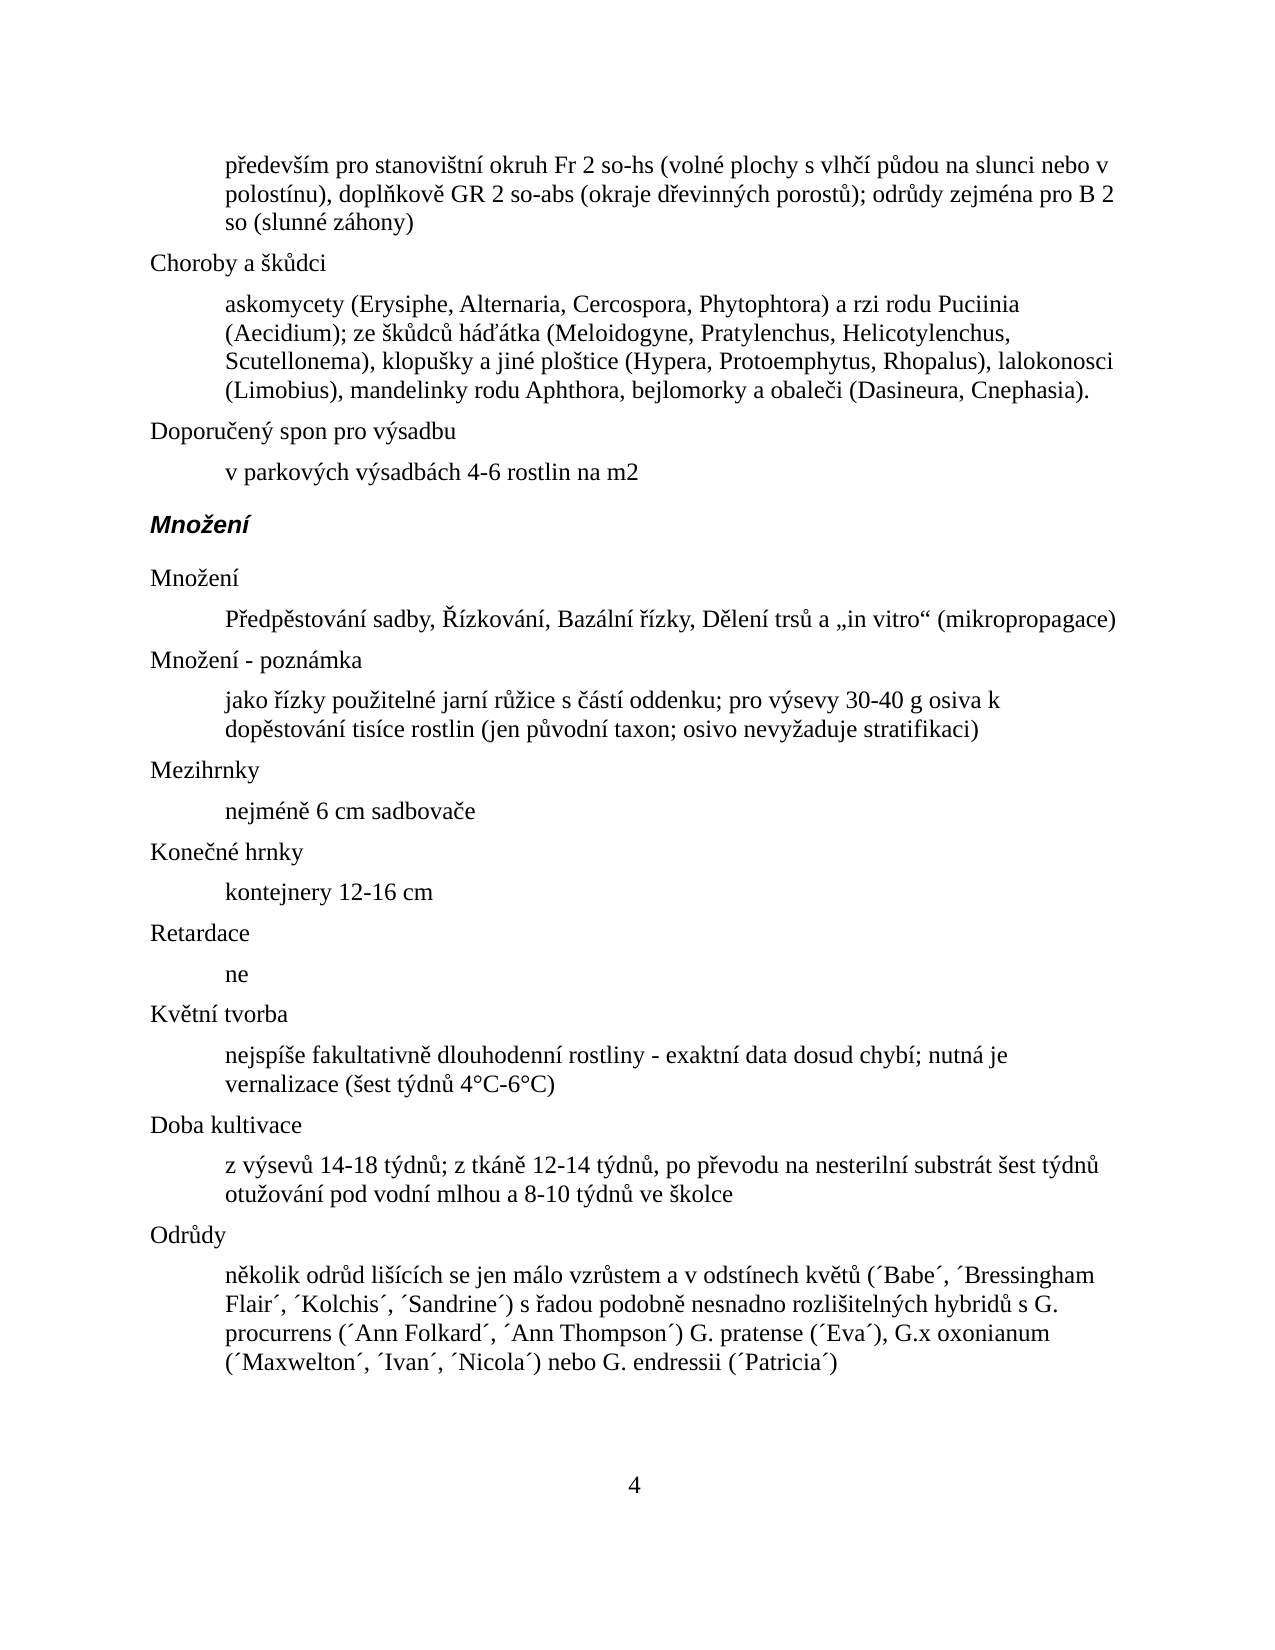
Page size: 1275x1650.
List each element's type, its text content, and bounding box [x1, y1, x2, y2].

text Mezihrnky [150, 755, 1125, 784]
text Množení [150, 563, 1125, 592]
text nejspíše fakultativně dlouhodenní rostliny - exaktní data dosud chybí; nutná je vernalizace (šest týdnů 4°C-6°C) [225, 1040, 1125, 1098]
text především pro stanovištní okruh Fr 2 so-hs (volné plochy s vlhčí půdou na slunci nebo v polostínu), doplňkově GR 2 so-abs (okraje dřevinných porostů); odrůdy zejména pro B 2 so (slunné záhony) [225, 150, 1125, 236]
text nejméně 6 cm sadbovače [225, 796, 1125, 824]
text v parkových výsadbách 4-6 rostlin na m2 [225, 457, 1125, 485]
text několik odrůd lišících se jen málo vzrůstem a v odstínech květů (´Babe´, ´Bressingham Flair´, ´Kolchis´, ´Sandrine´) s řadou podobně nesnadno rozlišitelných hybridů s G. procurrens (´Ann Folkard´, ´Ann Thompson´) G. pratense (´Eva´), G.x oxonianum (´Maxwelton´, ´Ivan´, ´Nicola´) nebo G. endressii (´Patricia´) [225, 1261, 1125, 1376]
text Doba kultivace [150, 1110, 1125, 1138]
text Květní tvorba [150, 999, 1125, 1028]
text Předpěstování sadby, Řízkování, Bazální řízky, Dělení trsů a „in vitro“ (mikropropagace) [225, 604, 1125, 633]
text Doporučený spon pro výsadbu [150, 416, 1125, 445]
text kontejnery 12-16 cm [225, 877, 1125, 906]
text askomycety (Erysiphe, Alternaria, Cercospora, Phytophtora) a rzi rodu Puciinia (Aecidium); ze škůdců háďátka (Meloidogyne, Pratylenchus, Helicotylenchus, Scutellonema), klopušky a jiné ploštice (Hypera, Protoemphytus, Rhopalus), lalokonosci (Limobius), mandelinky rodu Aphthora, bejlomorky a obaleči (Dasineura, Cnephasia). [225, 289, 1125, 404]
text Retardace [150, 918, 1125, 947]
text jako řízky použitelné jarní růžice s částí oddenku; pro výsevy 30-40 g osiva k dopěstování tisíce rostlin (jen původní taxon; osivo nevyžaduje stratifikaci) [225, 686, 1125, 743]
subtitle Množení [150, 510, 1125, 539]
text z výsevů 14-18 týdnů; z tkáně 12-14 týdnů, po převodu na nesterilní substrát šest týdnů otužování pod vodní mlhou a 8-10 týdnů ve školce [225, 1150, 1125, 1208]
text Množení - poznámka [150, 645, 1125, 674]
text Odrůdy [150, 1220, 1125, 1249]
text ne [225, 959, 1125, 987]
text Konečné hrnky [150, 837, 1125, 865]
text Choroby a škůdci [150, 248, 1125, 277]
